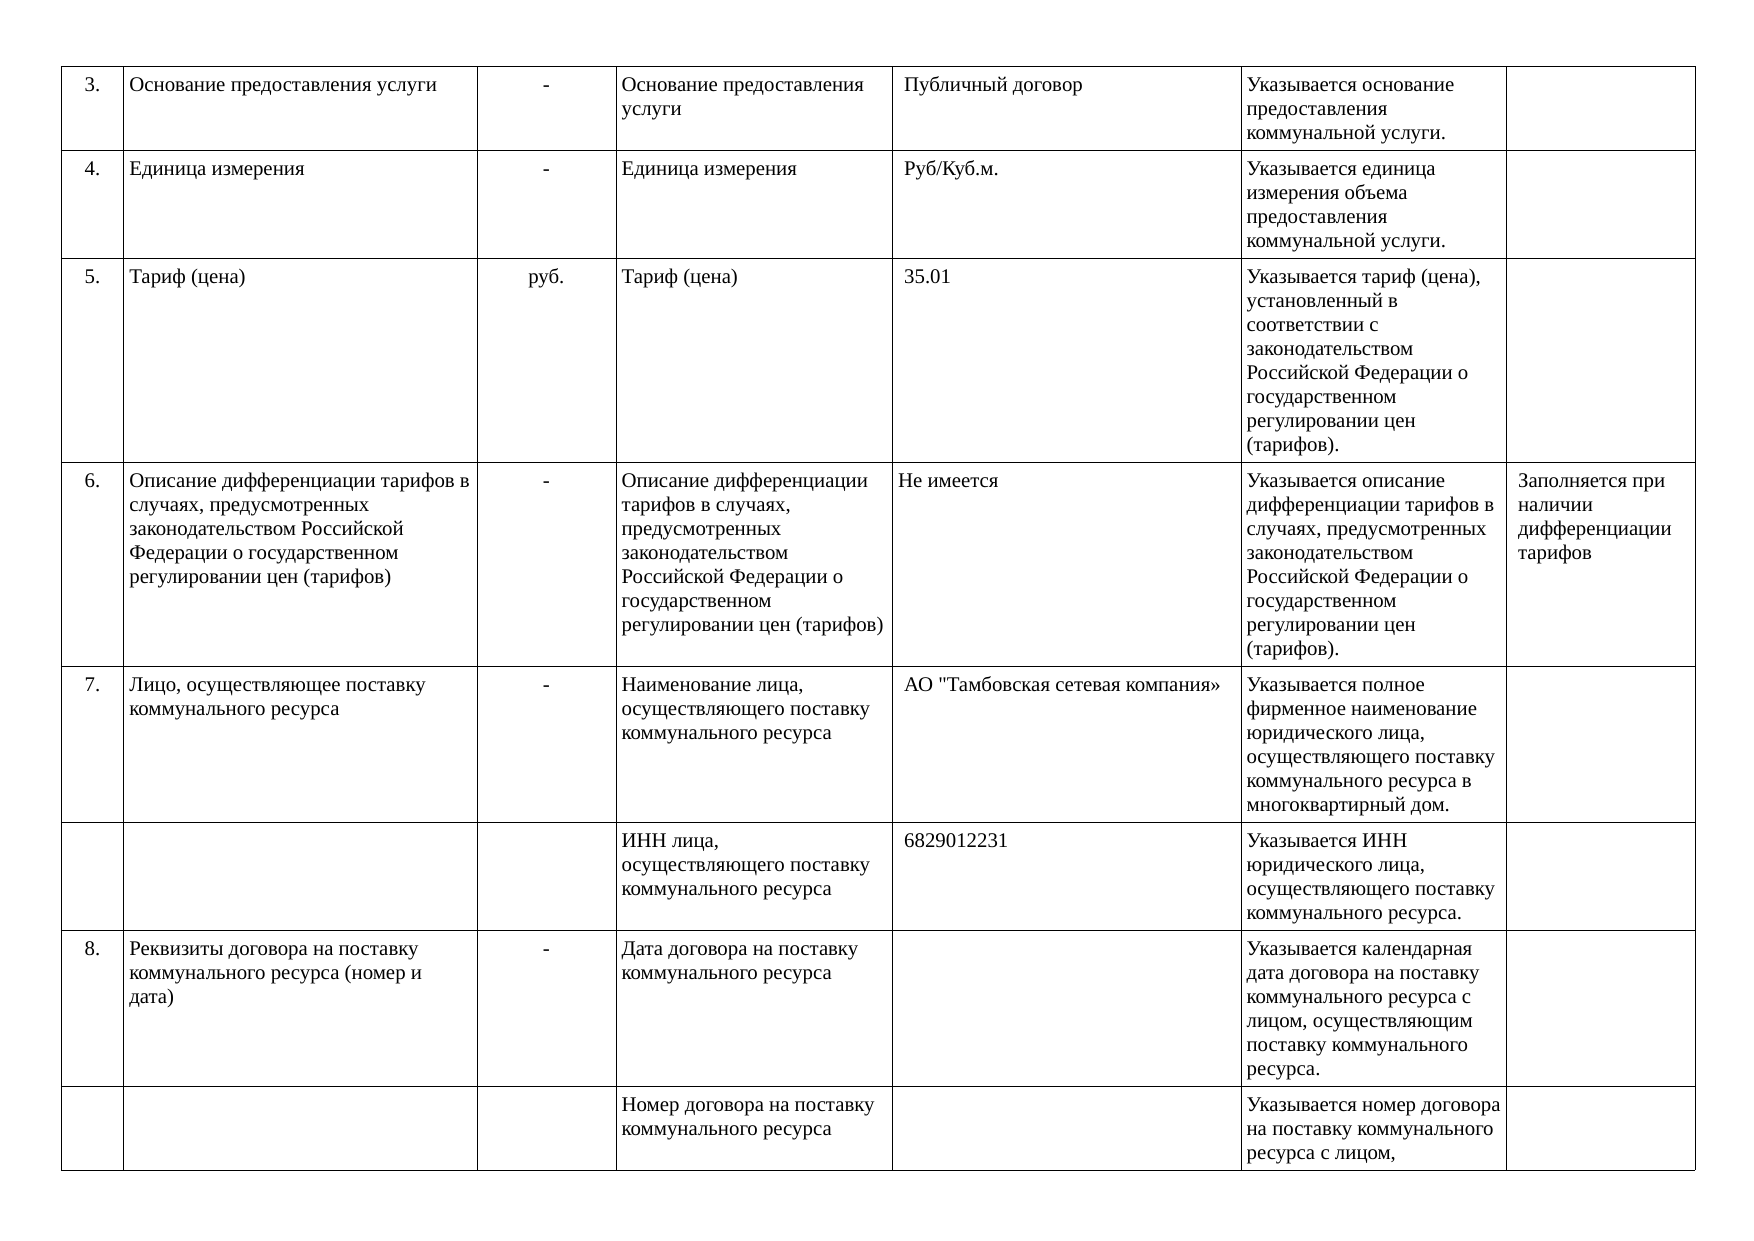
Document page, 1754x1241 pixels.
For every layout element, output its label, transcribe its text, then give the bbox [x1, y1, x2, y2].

table_cell [893, 931, 1241, 1086]
table_cell [124, 823, 477, 930]
table_cell Единица измерения [617, 151, 892, 258]
table_cell Основание предоставления услуги [124, 67, 477, 150]
table_cell [478, 823, 616, 930]
table_cell [1507, 67, 1695, 150]
table_cell 4. [62, 151, 123, 258]
table_cell Руб/Куб.м. [893, 151, 1241, 258]
table_cell ИНН лица, осуществляющего поставку коммунального ресурса [617, 823, 892, 930]
table_cell 7. [62, 667, 123, 822]
table_cell Заполняется при наличии дифференциации тарифов [1507, 463, 1695, 666]
table_cell Дата договора на поставку коммунального ресурса [617, 931, 892, 1086]
table_cell - [478, 67, 616, 150]
table_cell Единица измерения [124, 151, 477, 258]
table_cell Лицо, осуществляющее поставку коммунального ресурса [124, 667, 477, 822]
table_cell Реквизиты договора на поставку коммунального ресурса (номер и дата) [124, 931, 477, 1086]
table_cell Основание предоставления услуги [617, 67, 892, 150]
table_cell Указывается единица измерения объема предоставления коммунальной услуги. [1242, 151, 1506, 258]
table_cell Указывается календарная дата договора на поставку коммунального ресурса с лицом, осуществляющим поставку коммунального ресурса. [1242, 931, 1506, 1086]
table_cell [62, 1087, 123, 1169]
table_cell 6829012231 [893, 823, 1241, 930]
table_cell Тариф (цена) [124, 259, 477, 462]
table_cell Описание дифференциации тарифов в случаях, предусмотренных законодательством Российской Федерации о государственном регулировании цен (тарифов) [617, 463, 892, 666]
table_cell - [478, 463, 616, 666]
table_cell Наименование лица, осуществляющего поставку коммунального ресурса [617, 667, 892, 822]
table_cell - [478, 151, 616, 258]
table_cell 8. [62, 931, 123, 1086]
table_cell АО "Тамбовская сетевая компания» [893, 667, 1241, 822]
table_cell Описание дифференциации тарифов в случаях, предусмотренных законодательством Российской Федерации о государственном регулировании цен (тарифов) [124, 463, 477, 666]
table_cell [478, 1087, 616, 1169]
table_cell Указывается ИНН юридического лица, осуществляющего поставку коммунального ресурса. [1242, 823, 1506, 930]
table_cell Публичный договор [893, 67, 1241, 150]
table_cell Указывается полное фирменное наименование юридического лица, осуществляющего поставку коммунального ресурса в многоквартирный дом. [1242, 667, 1506, 822]
table_cell [1507, 823, 1695, 930]
table_cell [1507, 667, 1695, 822]
table_cell Номер договора на поставку коммунального ресурса [617, 1087, 892, 1169]
table_cell Указывается основание предоставления коммунальной услуги. [1242, 67, 1506, 150]
table_cell - [478, 667, 616, 822]
table_cell [1507, 259, 1695, 462]
table_cell [1507, 931, 1695, 1086]
table_cell 6. [62, 463, 123, 666]
table_cell Тариф (цена) [617, 259, 892, 462]
table_cell Указывается тариф (цена), установленный в соответствии с законодательством Российской Федерации о государственном регулировании цен (тарифов). [1242, 259, 1506, 462]
table_cell Указывается номер договора на поставку коммунального ресурса с лицом, [1242, 1087, 1506, 1169]
table_cell - [478, 931, 616, 1086]
table_cell Указывается описание дифференциации тарифов в случаях, предусмотренных законодательством Российской Федерации о государственном регулировании цен (тарифов). [1242, 463, 1506, 666]
table_cell 3. [62, 67, 123, 150]
table_cell [1507, 1087, 1695, 1169]
table_cell [893, 1087, 1241, 1169]
table_cell руб. [478, 259, 616, 462]
table_cell 5. [62, 259, 123, 462]
table_cell [62, 823, 123, 930]
table_cell [124, 1087, 477, 1169]
table_cell [1507, 151, 1695, 258]
table_cell Не имеется [893, 463, 1241, 666]
table_cell 35,01 [893, 259, 1241, 462]
